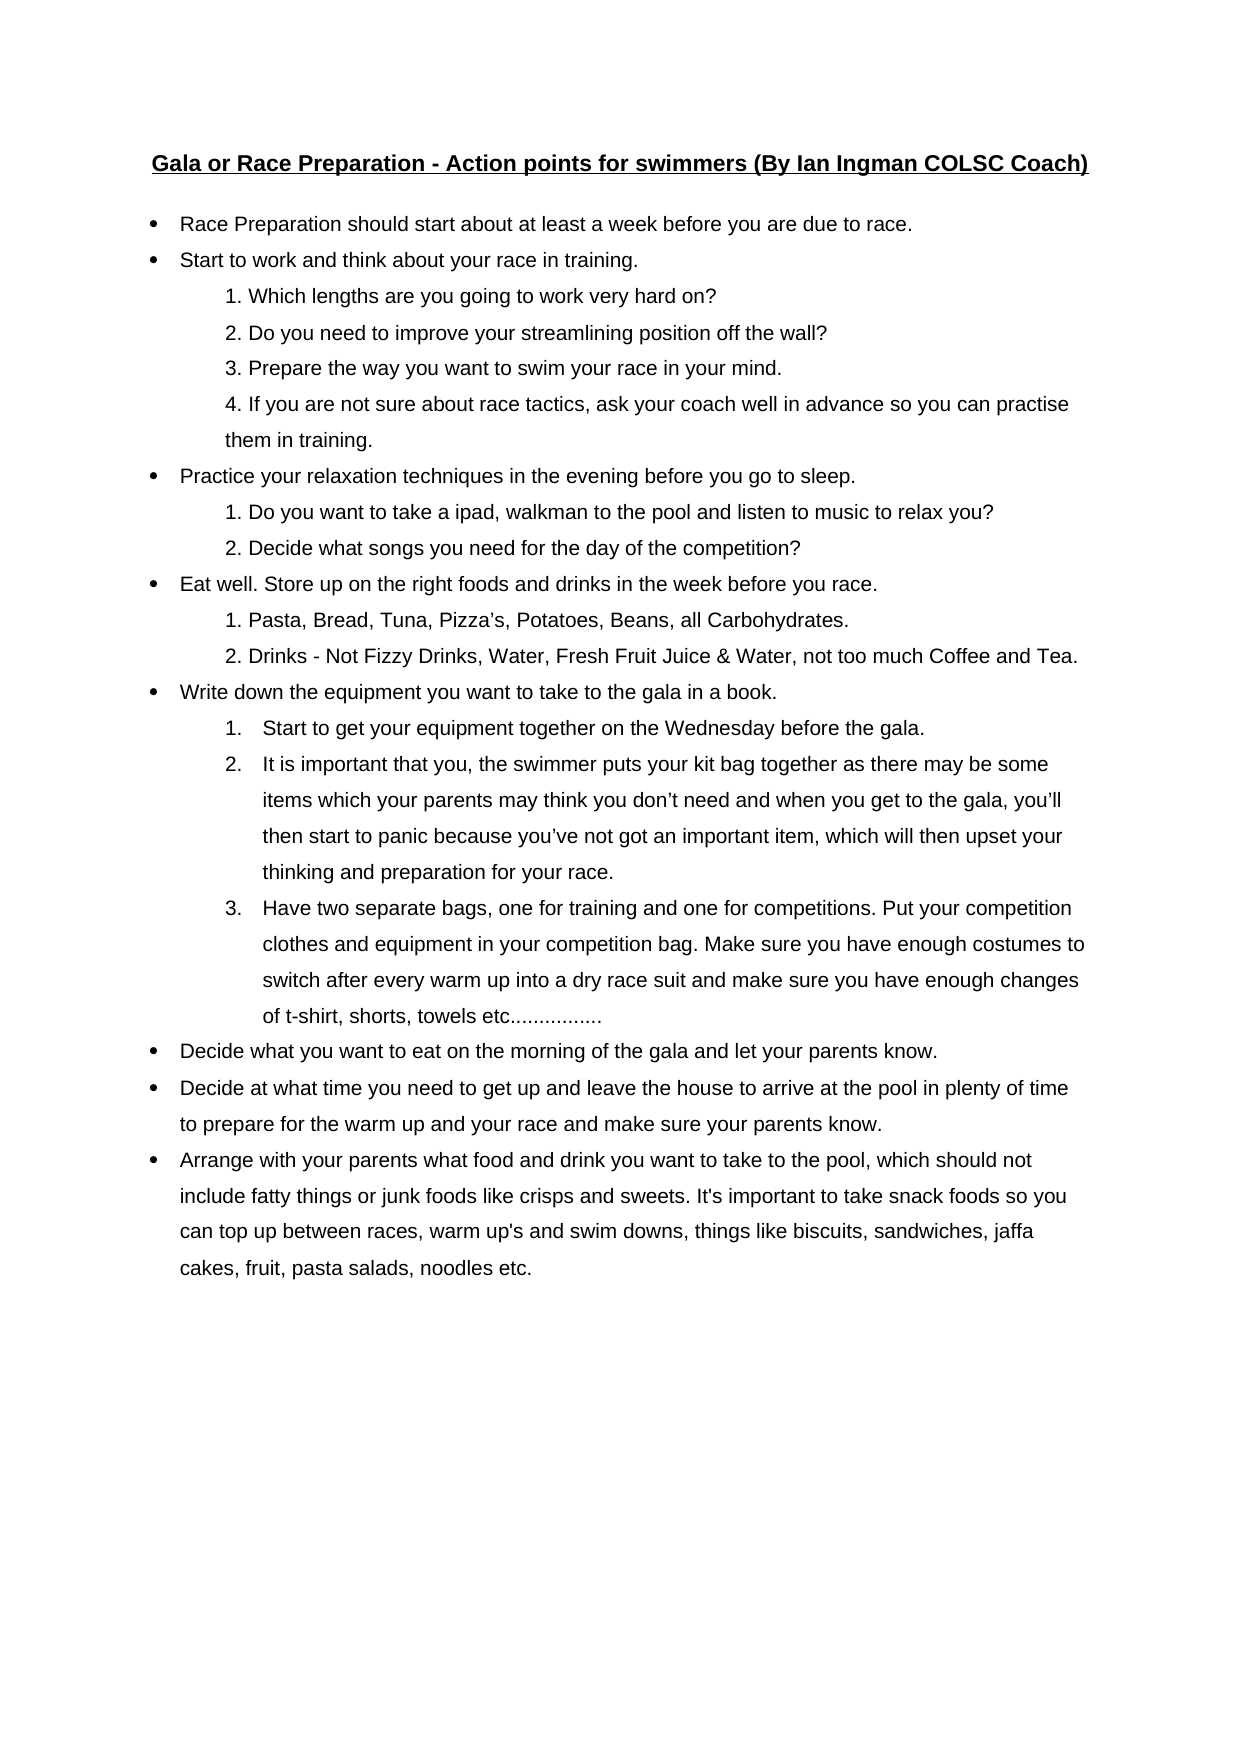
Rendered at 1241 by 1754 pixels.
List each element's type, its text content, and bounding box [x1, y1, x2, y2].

list Write down the equipment you want to take to the gala in a book. [150, 680, 1090, 704]
text 1. Which lengths are you going to work very hard on? [225, 284, 1090, 308]
list Practice your relaxation techniques in the evening before you go to sleep. [150, 464, 1090, 488]
list Decide at what time you need to get up and leave the house to arrive at the pool in plenty of time to prepare for the warm up and your race and make sure your parents know. [150, 1075, 1090, 1135]
list It is important that you, the swimmer puts your kit bag together as there may be some items which your parents may think you don’t need and when you get to the gala, you’ll then start to panic because you’ve not got an important item, which will then upset your thinking and preparation for your race. [225, 752, 1090, 884]
text 2. Decide what songs you need for the day of the competition? [150, 536, 1090, 560]
list Race Preparation should start about at least a week before you are due to race. [150, 212, 1090, 236]
text 2. Do you need to improve your streamlining position off the wall? [225, 320, 1090, 344]
text 4. If you are not sure about race tactics, ask your coach well in advance so you can practise them in training. [225, 392, 1090, 452]
text 3. Prepare the way you want to swim your race in your mind. [225, 356, 1090, 380]
list Eat well. Store up on the right foods and drinks in the week before you race. [150, 572, 1090, 596]
list Have two separate bags, one for training and one for competitions. Put your competition clothes and equipment in your competition bag. Make sure you have enough costumes to switch after every warm up into a dry race suit and make sure you have enough changes of t-shirt, shorts, towels etc................ [225, 896, 1090, 1027]
list Decide what you want to eat on the morning of the gala and let your parents know. [150, 1039, 1090, 1063]
text 2. Drinks - Not Fizzy Drinks, Water, Fresh Fruit Juice & Water, not too much Coffee and Tea. [150, 644, 1090, 668]
text 1. Do you want to take a ipad, walkman to the pool and listen to music to relax you? [150, 500, 1090, 524]
list Arrange with your parents what food and drink you want to take to the pool, which should not include fatty things or junk foods like crisps and sweets. It's important to take snack foods so you can top up between races, warm up's and swim downs, things like biscuits, sandwiches, jaffa cakes, fruit, pasta salads, noodles etc. [150, 1147, 1090, 1279]
list Start to get your equipment together on the Wednesday before the gala. [225, 716, 1090, 740]
list Start to work and think about your race in training. [150, 248, 1090, 272]
text 1. Pasta, Bread, Tuna, Pizza’s, Potatoes, Beans, all Carbohydrates. [150, 608, 1090, 632]
text Gala or Race Preparation - Action points for swimmers (By Ian Ingman COLSC Coach) [150, 150, 1090, 176]
